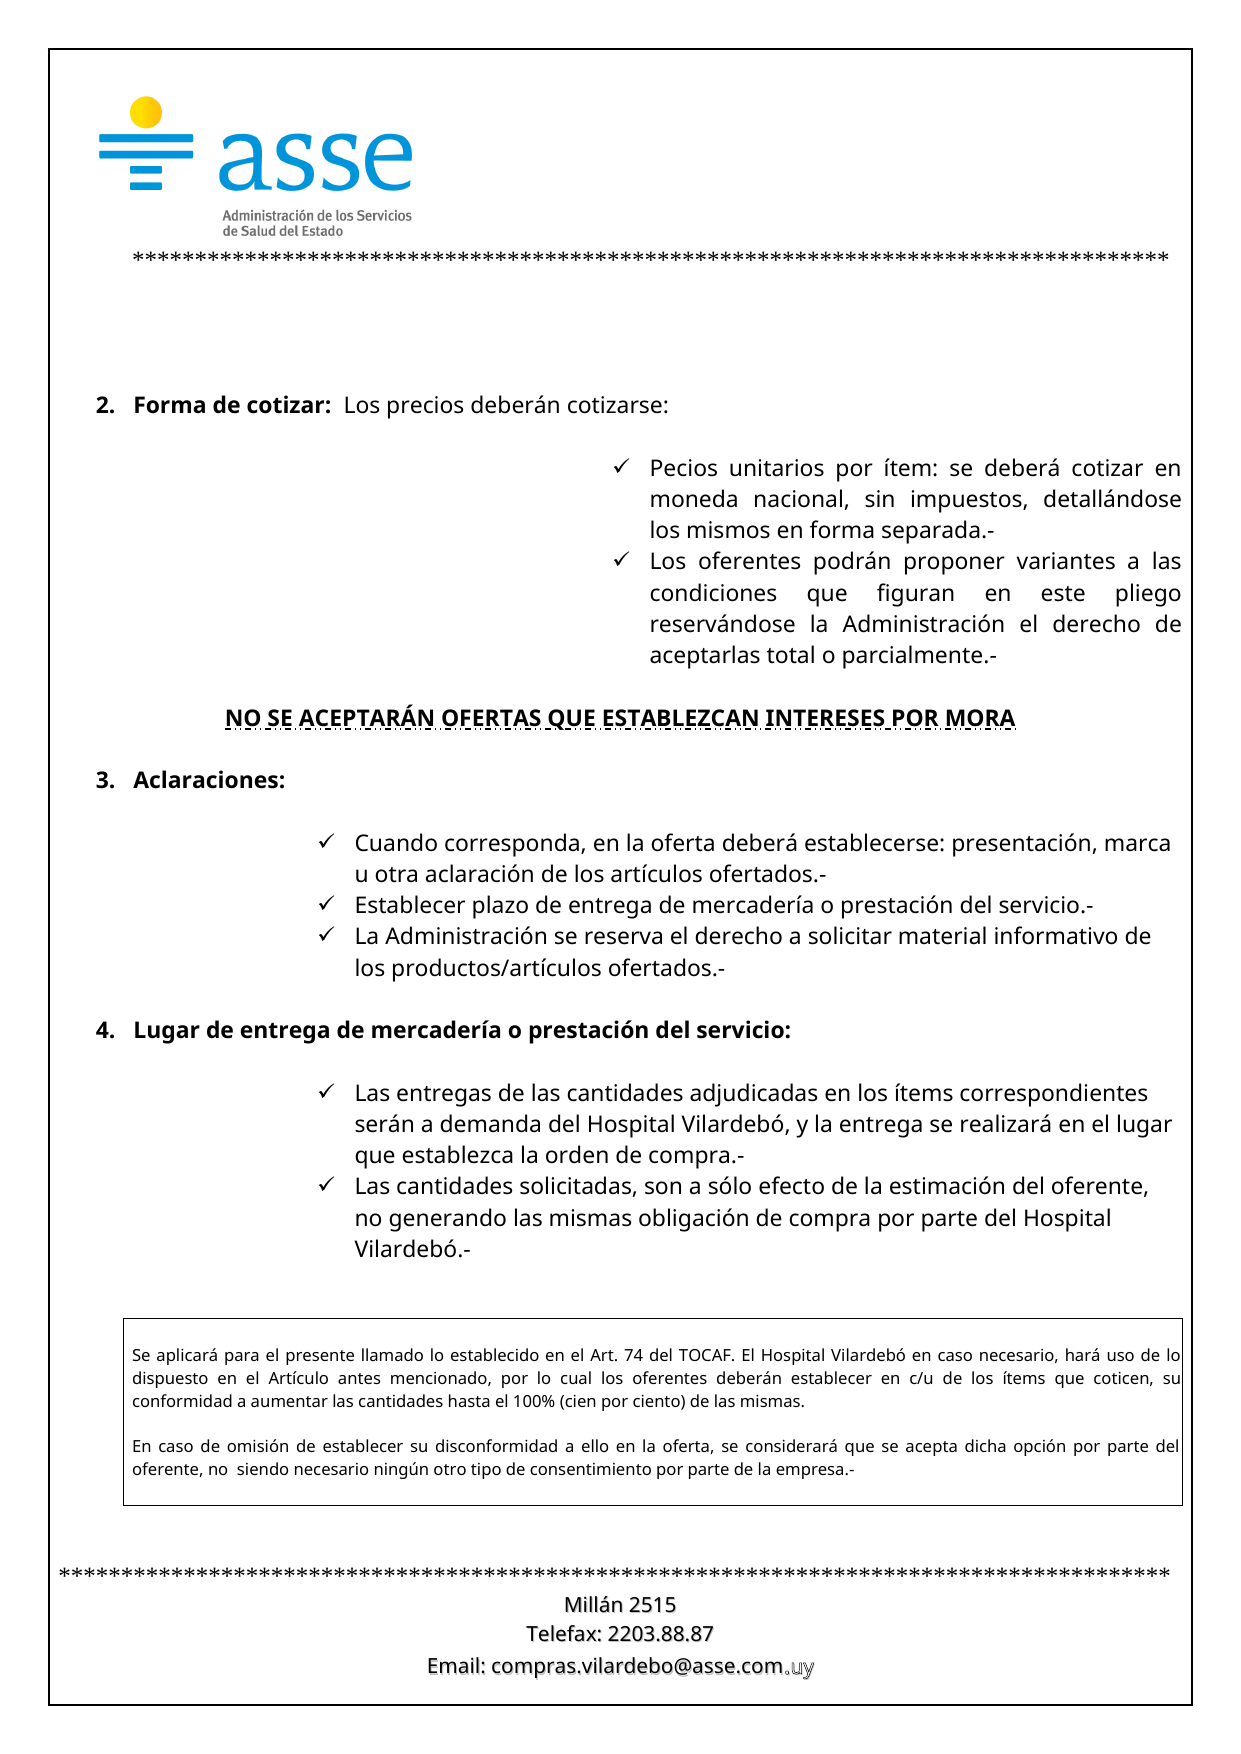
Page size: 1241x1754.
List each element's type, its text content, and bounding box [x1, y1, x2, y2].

list Los oferentes podrán proponer variantes a las condiciones que figuran en este pliego reservándose la Administración el derecho de aceptarlas total o parcialmente.- [612, 545, 1182, 670]
list Las cantidades solicitadas, son a sólo efecto de la estimación del oferente, no generando las mismas obligación de compra por parte del Hospital Vilardebó.- [317, 1170, 1182, 1264]
list Establecer plazo de entrega de mercadería o prestación del servicio.- [317, 889, 1182, 920]
list Pecios unitarios por ítem: se deberá cotizar en moneda nacional, sin impuestos, detallándose los mismos en forma separada.- [612, 452, 1182, 545]
list La Administración se reserva el derecho a solicitar material informativo de los productos/artículos ofertados.- [317, 920, 1182, 983]
list Forma de cotizar: Los precios deberán cotizarse: [96, 389, 1182, 420]
list Aclaraciones: [96, 764, 1182, 795]
list Cuando corresponda, en la oferta deberá establecerse: presentación, marca u otra aclaración de los artículos ofertados.- [317, 827, 1182, 889]
text NO SE ACEPTARÁN OFERTAS QUE ESTABLEZCAN INTERESES POR MORA [58, 702, 1182, 733]
text En caso de omisión de establecer su disconformidad a ello en la oferta, se considerará que se acepta dicha opción por parte del oferente, no siendo necesario ningún otro tipo de consentimiento por parte de la empresa.- [124, 1432, 1182, 1480]
list Lugar de entrega de mercadería o prestación del servicio: [96, 1014, 1182, 1045]
list Las entregas de las cantidades adjudicadas en los ítems correspondientes serán a demanda del Hospital Vilardebó, y la entrega se realizará en el lugar que establezca la orden de compra.- [317, 1077, 1182, 1170]
text Se aplicará para el presente llamado lo establecido en el Art. 74 del TOCAF. El Hospital Vilardebó en caso necesario, hará uso de lo dispuesto en el Artículo antes mencionado, por lo cual los oferentes deberán establecer en c/u de los ítems que coticen, su conformidad a aumentar las cantidades hasta el 100% (cien por ciento) de las mismas. [124, 1341, 1182, 1412]
